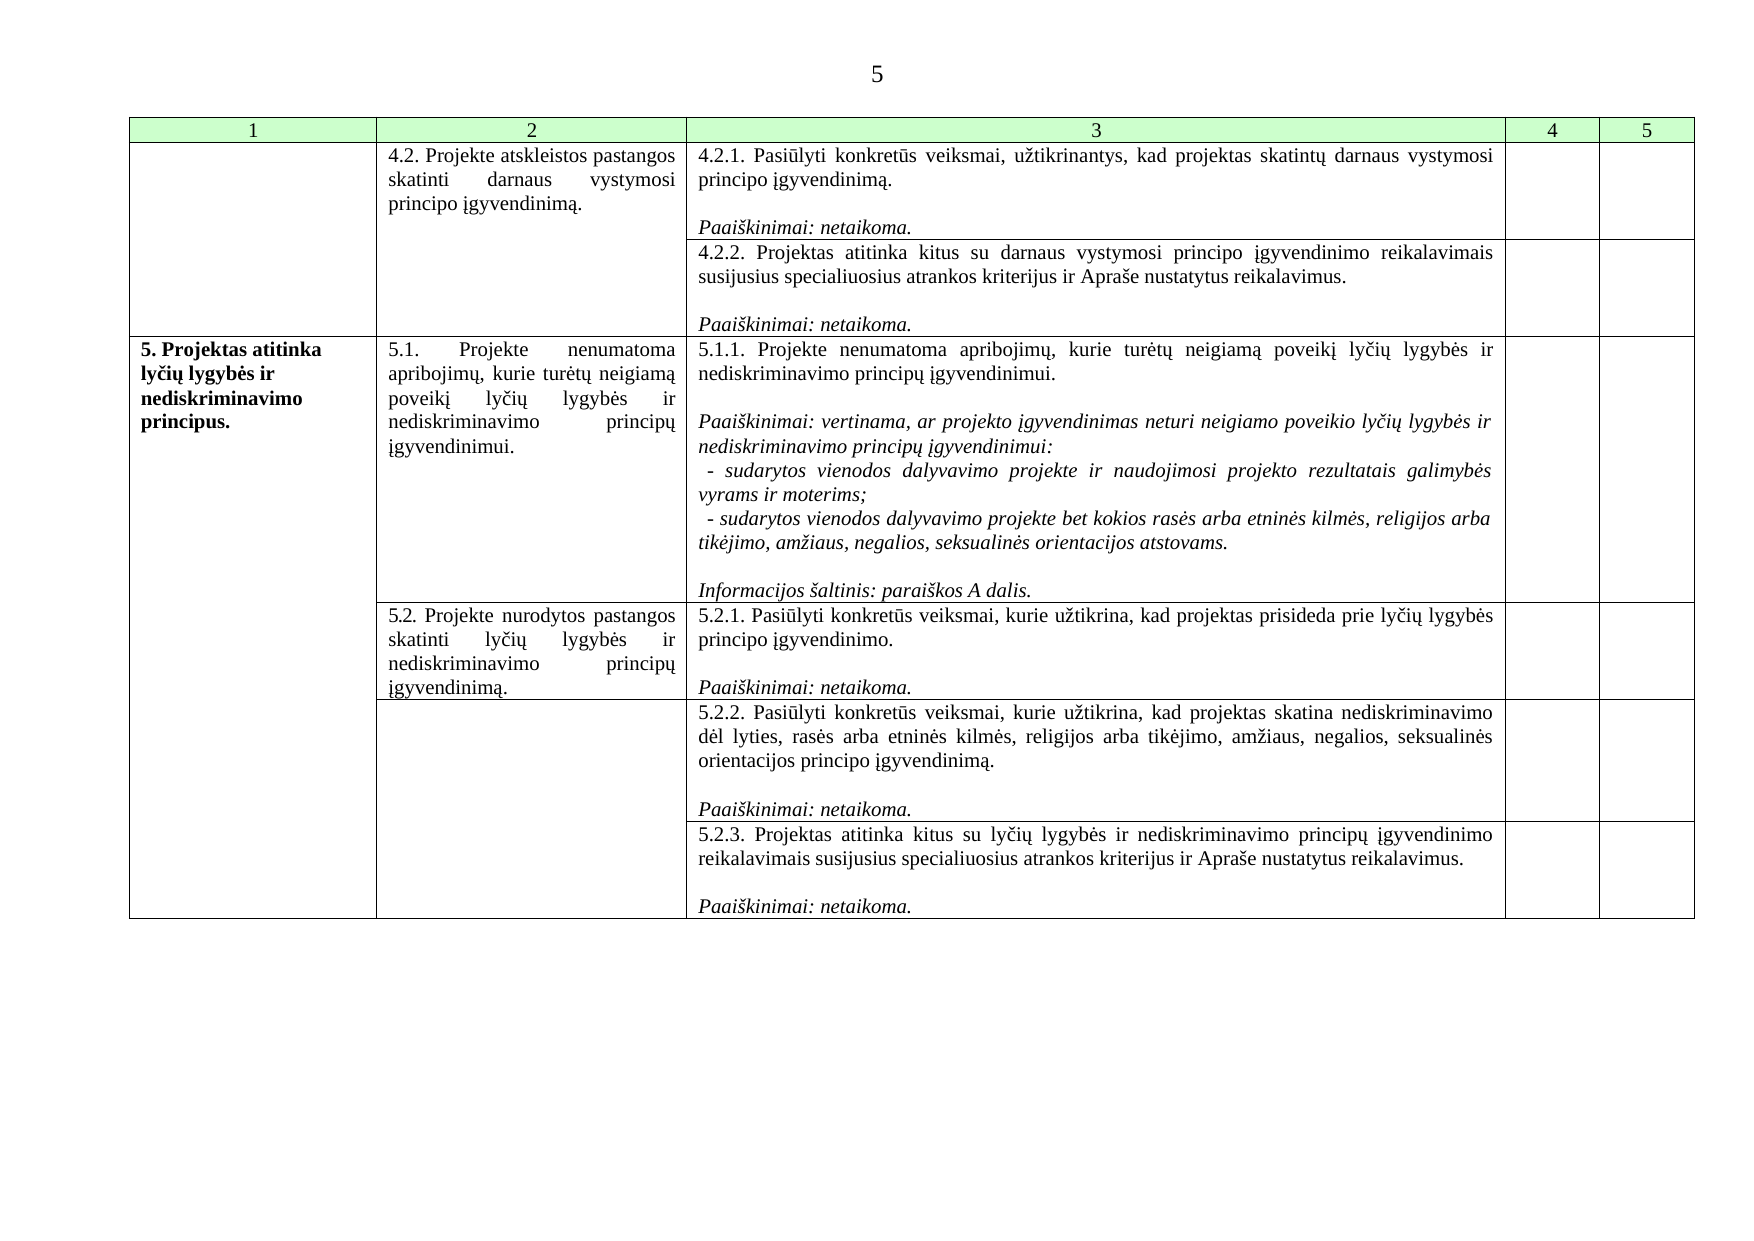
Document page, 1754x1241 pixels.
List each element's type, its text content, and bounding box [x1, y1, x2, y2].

table_cell 5.2.3. Projektas atitinka kitus su lyčių lygybės ir nediskriminavimo principų įgyvendinimo reikalavimais susijusius specialiuosius atrankos kriterijus ir Apraše nustatytus reikalavimus. Paaiškinimai: netaikoma. [687, 822, 1505, 918]
table_cell [1506, 337, 1599, 602]
table_cell [130, 143, 376, 336]
table_cell 5.2.1. Pasiūlyti konkretūs veiksmai, kurie užtikrina, kad projektas prisideda prie lyčių lygybės principo įgyvendinimo. Paaiškinimai: netaikoma. [687, 603, 1505, 699]
table_cell [1600, 603, 1694, 699]
table_header 5 [1600, 118, 1694, 142]
table_cell [377, 700, 686, 918]
table_header 2 [377, 118, 686, 142]
table_cell 4.2.2. Projektas atitinka kitus su darnaus vystymosi principo įgyvendinimo reikalavimais susijusius specialiuosius atrankos kriterijus ir Apraše nustatytus reikalavimus. Paaiškinimai: netaikoma. [687, 240, 1505, 336]
table_header 3 [687, 118, 1505, 142]
table_cell [1506, 822, 1599, 918]
table_cell [1506, 143, 1599, 239]
table_cell [1506, 240, 1599, 336]
table_cell [1506, 603, 1599, 699]
table_cell [1600, 240, 1694, 336]
table_cell 5.2.2. Pasiūlyti konkretūs veiksmai, kurie užtikrina, kad projektas skatina nediskriminavimo dėl lyties, rasės arba etninės kilmės, religijos arba tikėjimo, amžiaus, negalios, seksualinės orientacijos principo įgyvendinimą. Paaiškinimai: netaikoma. [687, 700, 1505, 821]
table_cell 5.2. Projekte nurodytos pastangos skatinti lyčių lygybės ir nediskriminavimo principų įgyvendinimą. [377, 603, 686, 699]
table_header 4 [1506, 118, 1599, 142]
table_cell [1600, 822, 1694, 918]
table_cell 5. Projektas atitinka lyčių lygybės ir nediskriminavimo principus. [130, 337, 376, 918]
table_cell 5.1. Projekte nenumatoma apribojimų, kurie turėtų neigiamą poveikį lyčių lygybės ir nediskriminavimo principų įgyvendinimui. [377, 337, 686, 602]
table_cell [1600, 337, 1694, 602]
table_cell [1506, 700, 1599, 821]
table_cell 5.1.1. Projekte nenumatoma apribojimų, kurie turėtų neigiamą poveikį lyčių lygybės ir nediskriminavimo principų įgyvendinimui. Paaiškinimai: vertinama, ar projekto įgyvendinimas neturi neigiamo poveikio lyčių lygybės ir nediskriminavimo principų įgyvendinimui: - sudarytos vienodos dalyvavimo projekte ir naudojimosi projekto rezultatais galimybės vyrams ir moterims; - sudarytos vienodos dalyvavimo projekte bet kokios rasės arba etninės kilmės, religijos arba tikėjimo, amžiaus, negalios, seksualinės orientacijos atstovams. Informacijos šaltinis: paraiškos A dalis. [687, 337, 1505, 602]
table_cell [1600, 700, 1694, 821]
table_header 1 [130, 118, 376, 142]
table_cell 4.2. Projekte atskleistos pastangos skatinti darnaus vystymosi principo įgyvendinimą. [377, 143, 686, 336]
table_cell 4.2.1. Pasiūlyti konkretūs veiksmai, užtikrinantys, kad projektas skatintų darnaus vystymosi principo įgyvendinimą. Paaiškinimai: netaikoma. [687, 143, 1505, 239]
table_cell [1600, 143, 1694, 239]
